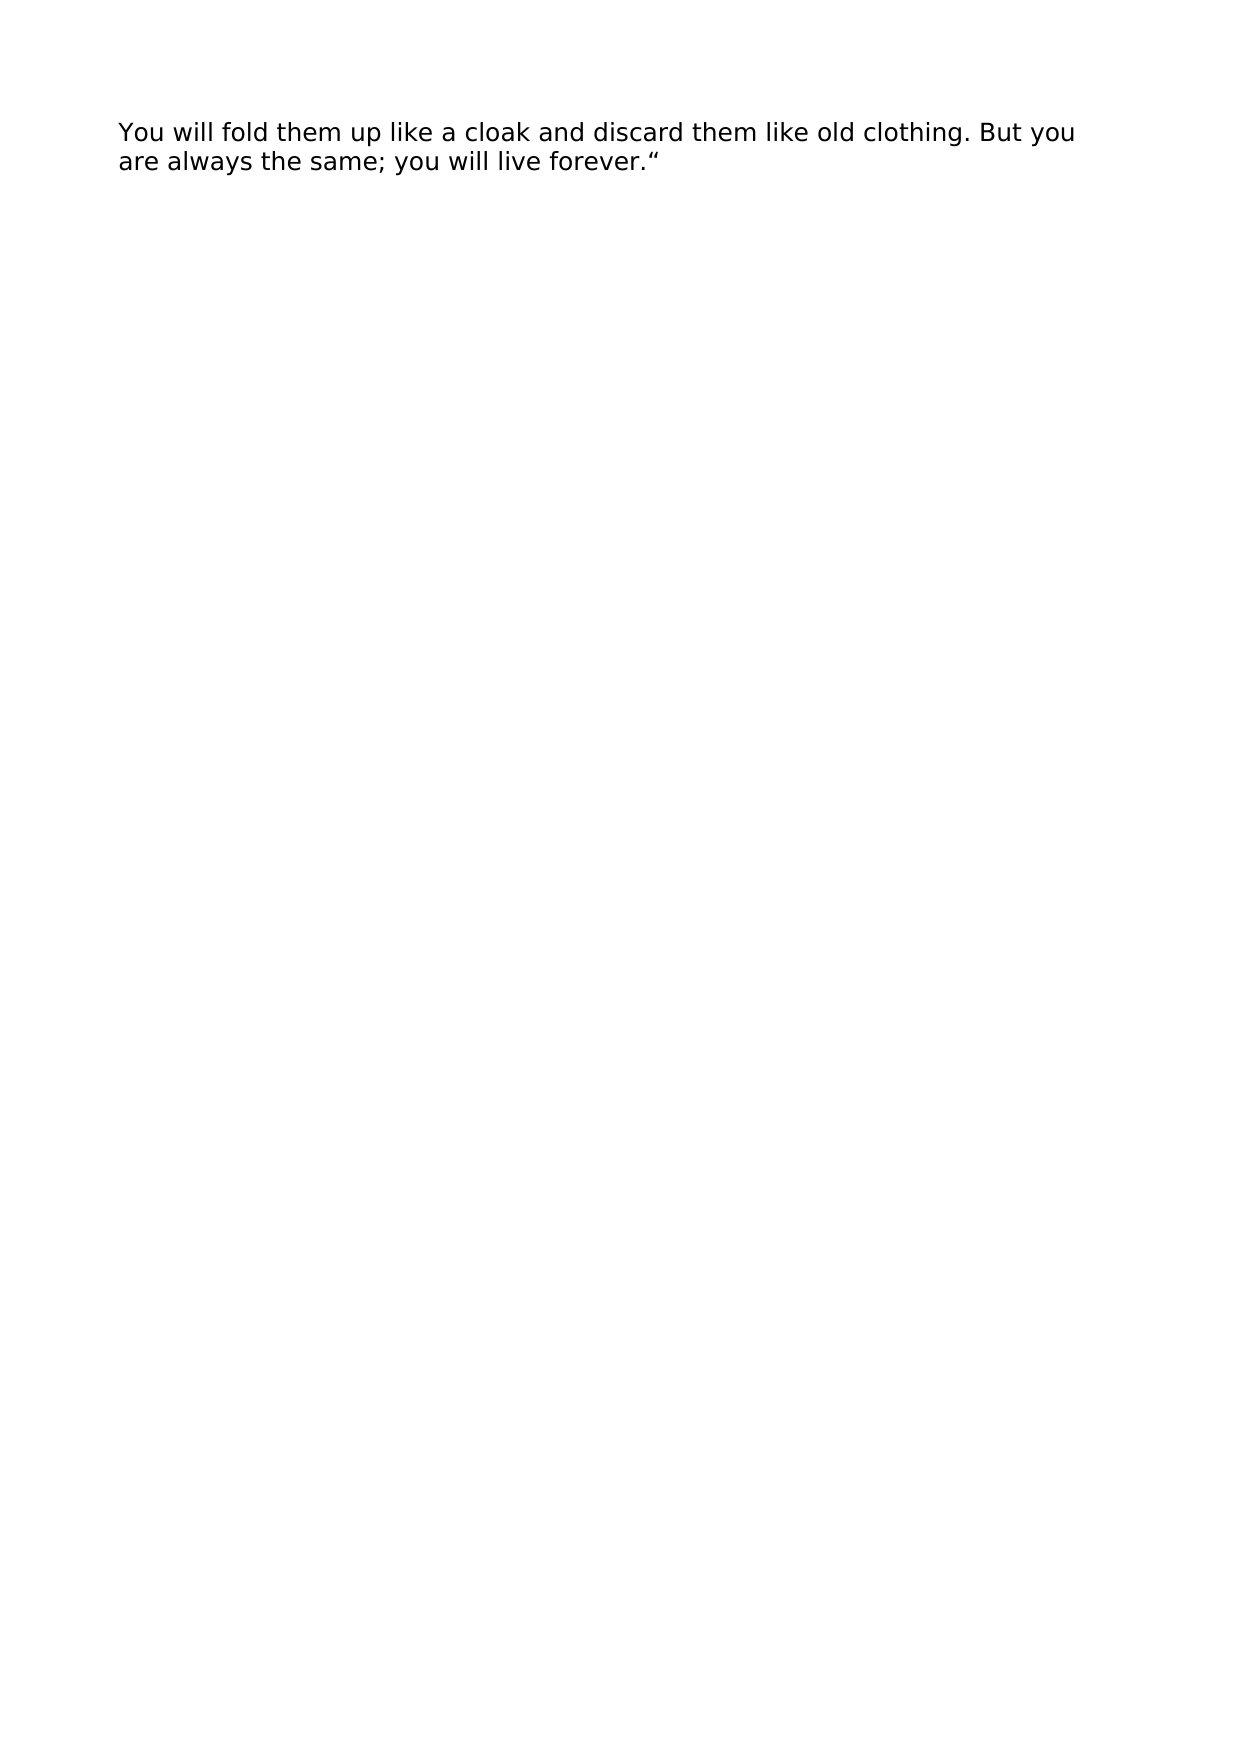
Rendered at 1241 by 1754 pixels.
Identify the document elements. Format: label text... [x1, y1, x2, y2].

text You will fold them up like a cloak and discard them like old clothing. But you are always the same; you will live forever.“ [118, 118, 1122, 176]
